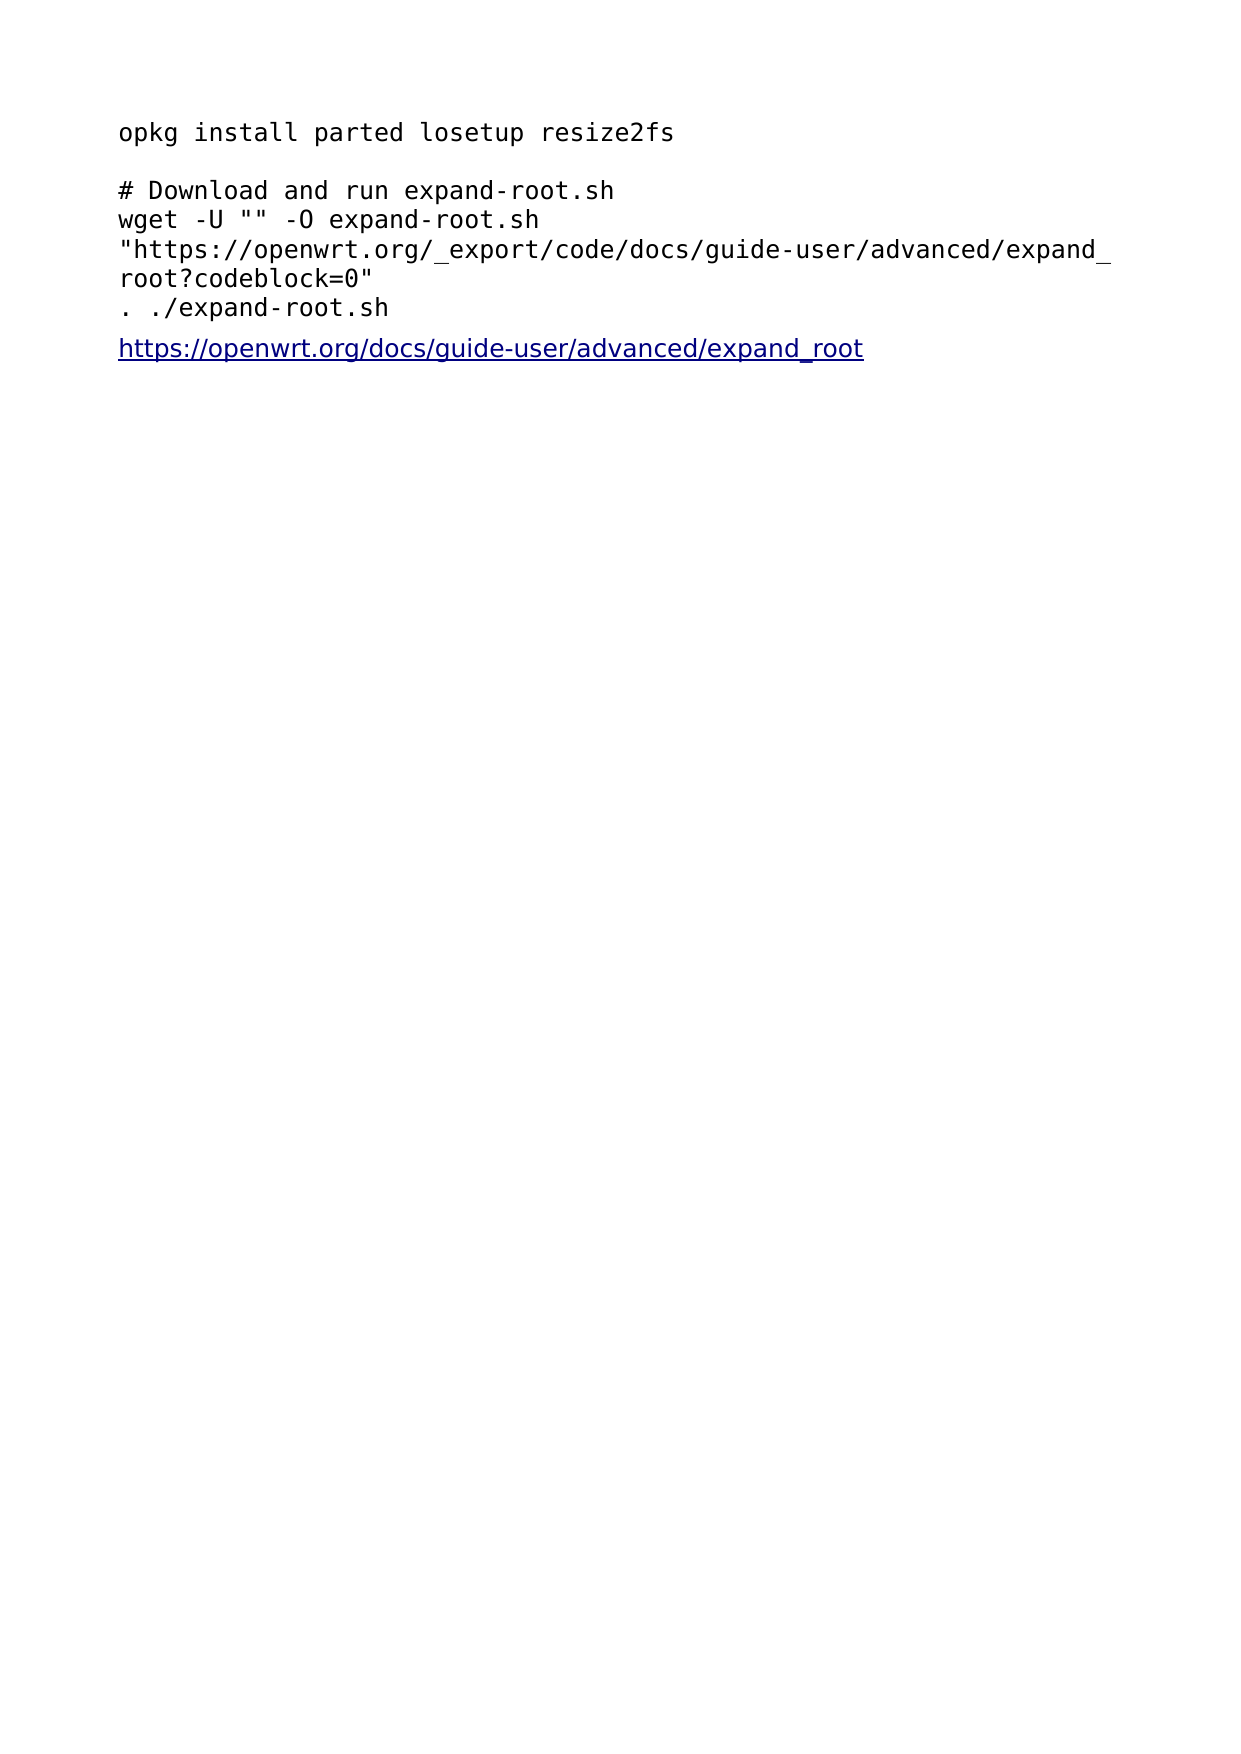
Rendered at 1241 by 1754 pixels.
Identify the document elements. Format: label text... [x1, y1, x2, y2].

text opkg install parted losetup resize2fs # Download and run expand-root.sh wget -U "" -O expand-root.sh "https://openwrt.org/_export/code/docs/guide-user/advanced/expand_root?codeblock=0" . ./expand-root.sh [118, 118, 1122, 322]
text https://openwrt.org/docs/guide-user/advanced/expand_root [118, 334, 1122, 363]
